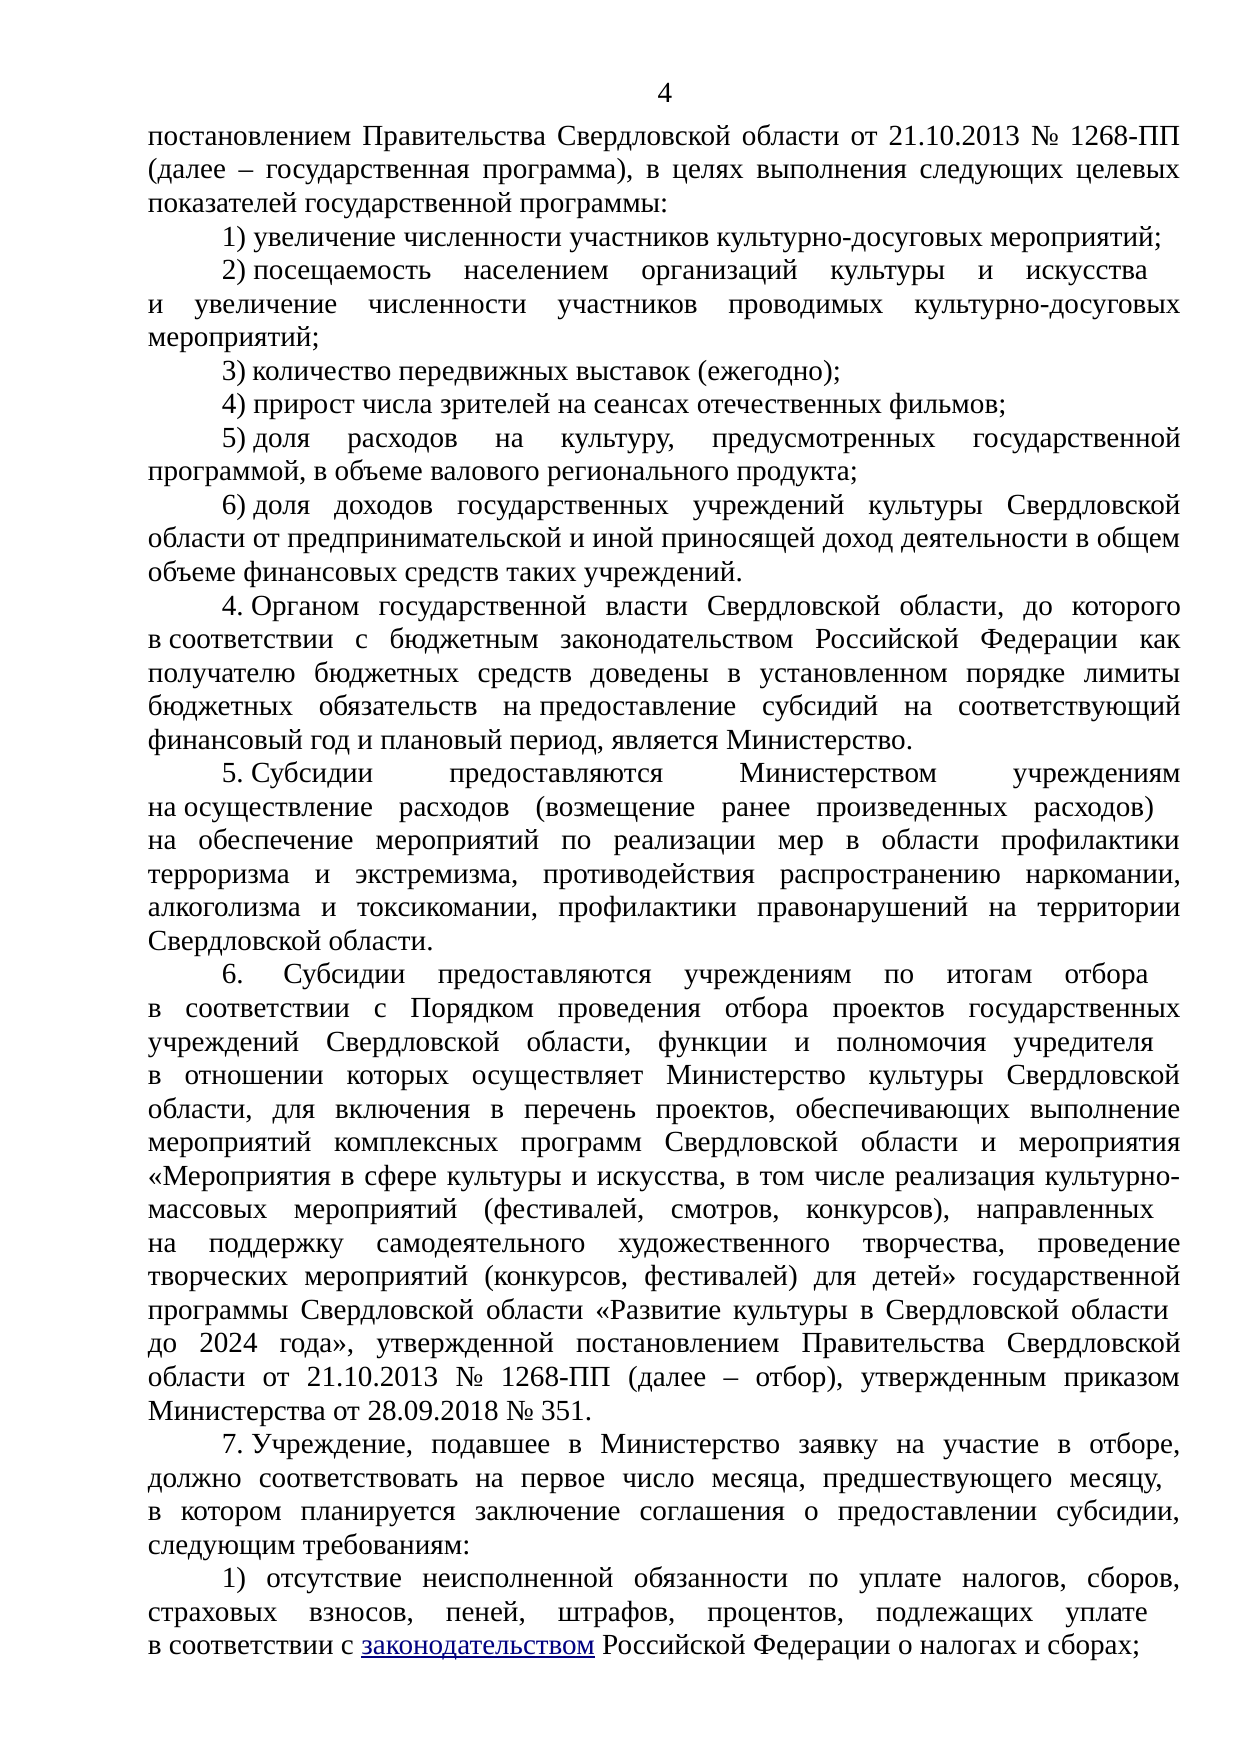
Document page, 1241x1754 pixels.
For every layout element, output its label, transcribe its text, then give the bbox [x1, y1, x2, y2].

text 5) доля расходов на культуру, предусмотренных государственной программой, в объеме валового регионального продукта; [148, 420, 1181, 487]
text 4. Органом государственной власти Свердловской области, до которого в соответствии с бюджетным законодательством Российской Федерации как получателю бюджетных средств доведены в установленном порядке лимиты бюджетных обязательств на предоставление субсидий на соответствующий финансовый год и плановый период, является Министерство. [148, 588, 1181, 755]
text 2) посещаемость населением организаций культуры и искусства и увеличение численности участников проводимых культурно-досуговых мероприятий; [148, 252, 1181, 353]
text 6. Субсидии предоставляются учреждениям по итогам отбора в соответствии с Порядком проведения отбора проектов государственных учреждений Свердловской области, функции и полномочия учредителя в отношении которых осуществляет Министерство культуры Свердловской области, для включения в перечень проектов, обеспечивающих выполнение мероприятий комплексных программ Свердловской области и мероприятия «Мероприятия в сфере культуры и искусства, в том числе реализация культурно-массовых мероприятий (фестивалей, смотров, конкурсов), направленных на поддержку самодеятельного художественного творчества, проведение творческих мероприятий (конкурсов, фестивалей) для детей» государственной программы Свердловской области «Развитие культуры в Свердловской области до 2024 года», утвержденной постановлением Правительства Свердловской области от 21.10.2013 № 1268-ПП (далее – отбор), утвержденным приказом Министерства от 28.09.2018 № 351. [148, 957, 1181, 1426]
text 6) доля доходов государственных учреждений культуры Свердловской области от предпринимательской и иной приносящей доход деятельности в общем объеме финансовых средств таких учреждений. [148, 487, 1181, 588]
text 4) прирост числа зрителей на сеансах отечественных фильмов; [148, 386, 1181, 420]
text постановлением Правительства Свердловской области от 21.10.2013 № 1268-ПП (далее – государственная программа), в целях выполнения следующих целевых показателей государственной программы: [148, 118, 1181, 219]
text 1) отсутствие неисполненной обязанности по уплате налогов, сборов, страховых взносов, пеней, штрафов, процентов, подлежащих уплате в соответствии с законодательством Российской Федерации о налогах и сборах; [148, 1560, 1181, 1661]
text 1) увеличение численности участников культурно-досуговых мероприятий; [148, 219, 1181, 252]
text 5. Субсидии предоставляются Министерством учреждениям на осуществление расходов (возмещение ранее произведенных расходов) на обеспечение мероприятий по реализации мер в области профилактики терроризма и экстремизма, противодействия распространению наркомании, алкоголизма и токсикомании, профилактики правонарушений на территории Свердловской области. [148, 755, 1181, 957]
text 3) количество передвижных выставок (ежегодно); [148, 353, 1181, 386]
text 7. Учреждение, подавшее в Министерство заявку на участие в отборе, должно соответствовать на первое число месяца, предшествующего месяцу, в котором планируется заключение соглашения о предоставлении субсидии, следующим требованиям: [148, 1426, 1181, 1560]
